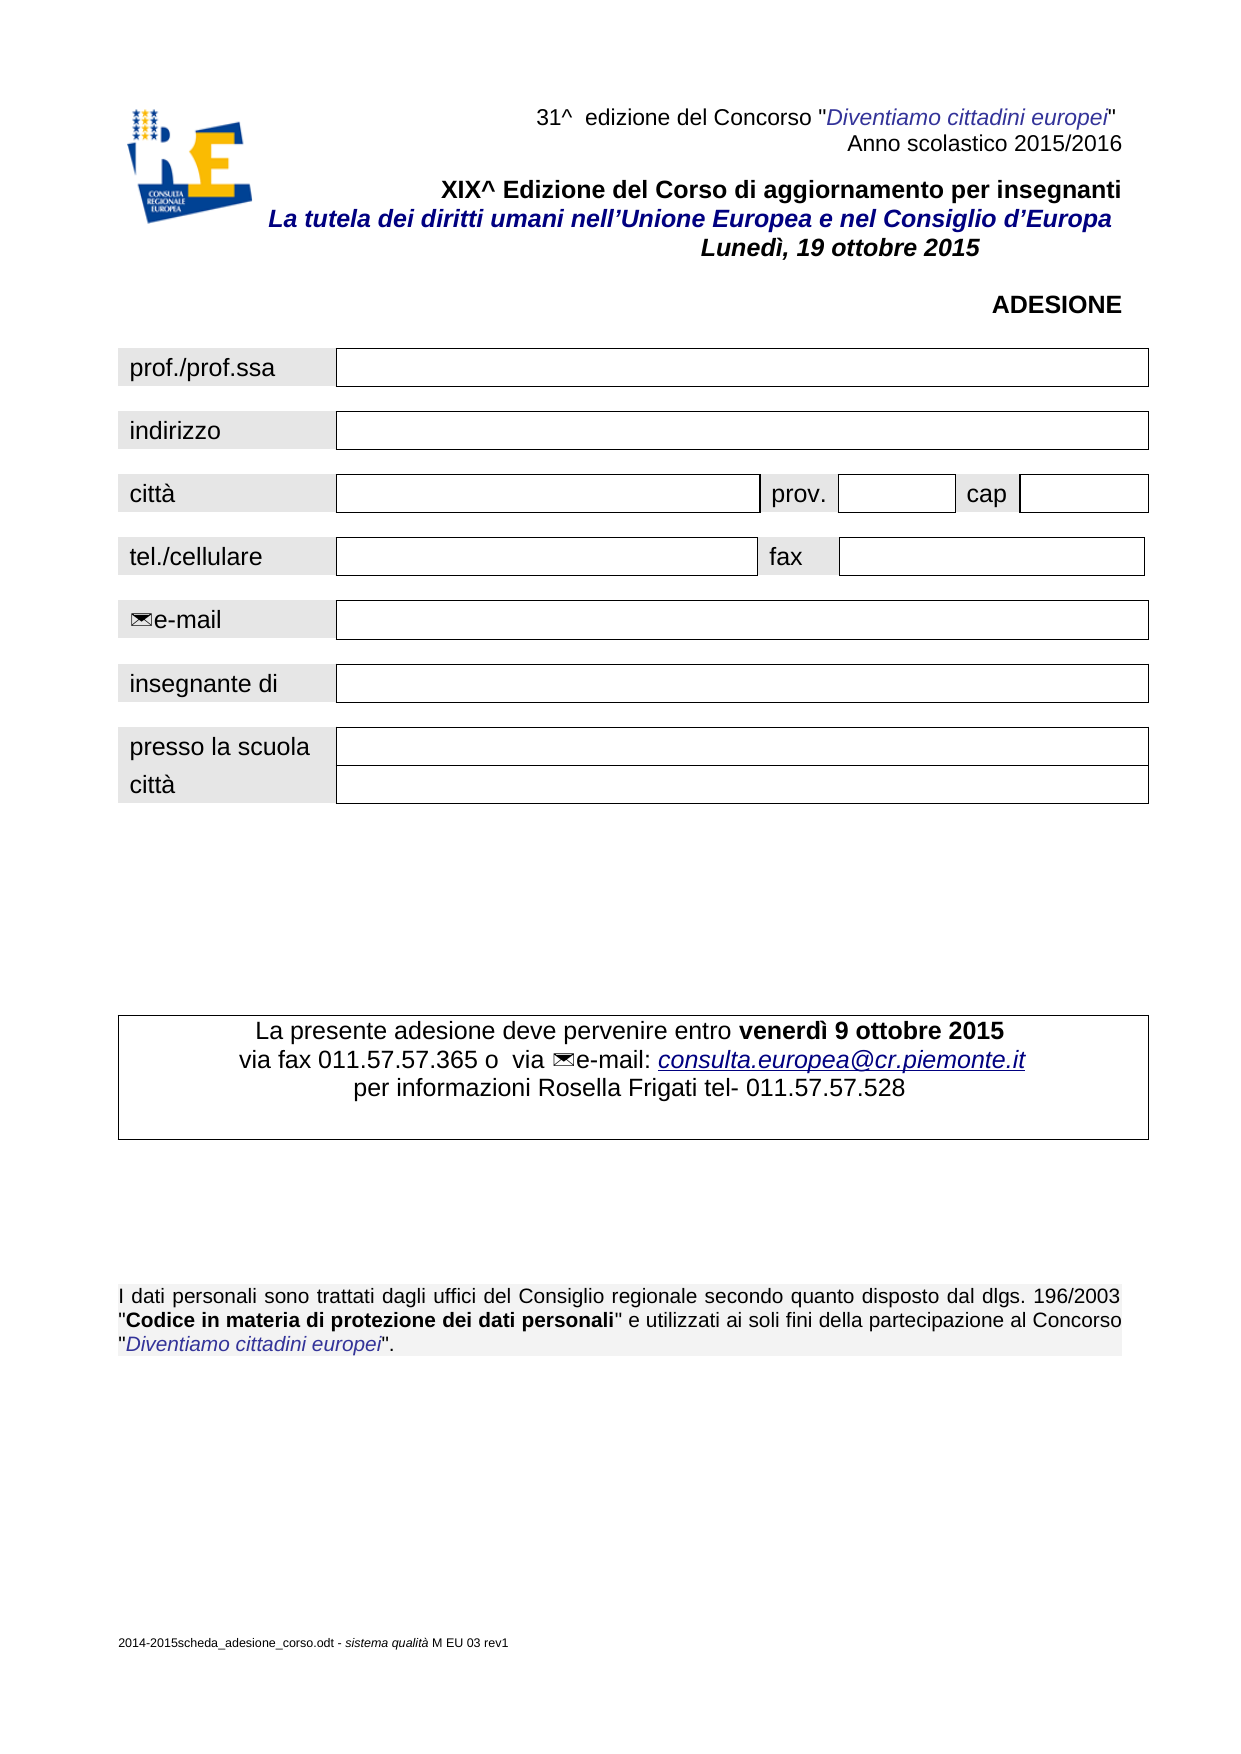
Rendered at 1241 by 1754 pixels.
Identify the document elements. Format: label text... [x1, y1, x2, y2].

table_header [337, 665, 1148, 702]
table_header [1021, 475, 1148, 512]
table_header [337, 412, 1148, 449]
table_header [839, 475, 955, 512]
table_header insegnante di [118, 664, 336, 702]
table_header [337, 728, 1148, 765]
table_header fax [758, 537, 839, 575]
text I dati personali sono trattati dagli uffici del Consiglio regionale secondo quanto disposto dal dlgs. 196/2003 "Codice in materia di protezione dei dati personali" e utilizzati ai soli fini della partecipazione al Concorso "Diventiamo cittadini europei". [118, 1284, 1122, 1356]
table_header città [118, 474, 336, 512]
table_cell città [118, 765, 336, 803]
table_header indirizzo [118, 411, 336, 449]
table_header e-mail [118, 600, 336, 638]
table_header prof./prof.ssa [118, 348, 336, 386]
table_header [337, 538, 757, 575]
table_header [337, 475, 759, 512]
table_cell [337, 766, 1148, 803]
table_header cap [956, 474, 1019, 512]
table_header prov. [761, 474, 838, 512]
table_header [337, 601, 1148, 638]
table_header [840, 538, 1144, 575]
table_header presso la scuola [118, 727, 336, 765]
table_header [337, 349, 1148, 386]
table_header tel./cellulare [118, 537, 336, 575]
table_header La presente adesione deve pervenire entro venerdì 9 ottobre 2015 via fax 011.57.57.365 o via e-mail: consulta.europea@cr.piemonte.it per informazioni Rosella Frigati tel- 011.57.57.528 [119, 1016, 1148, 1139]
